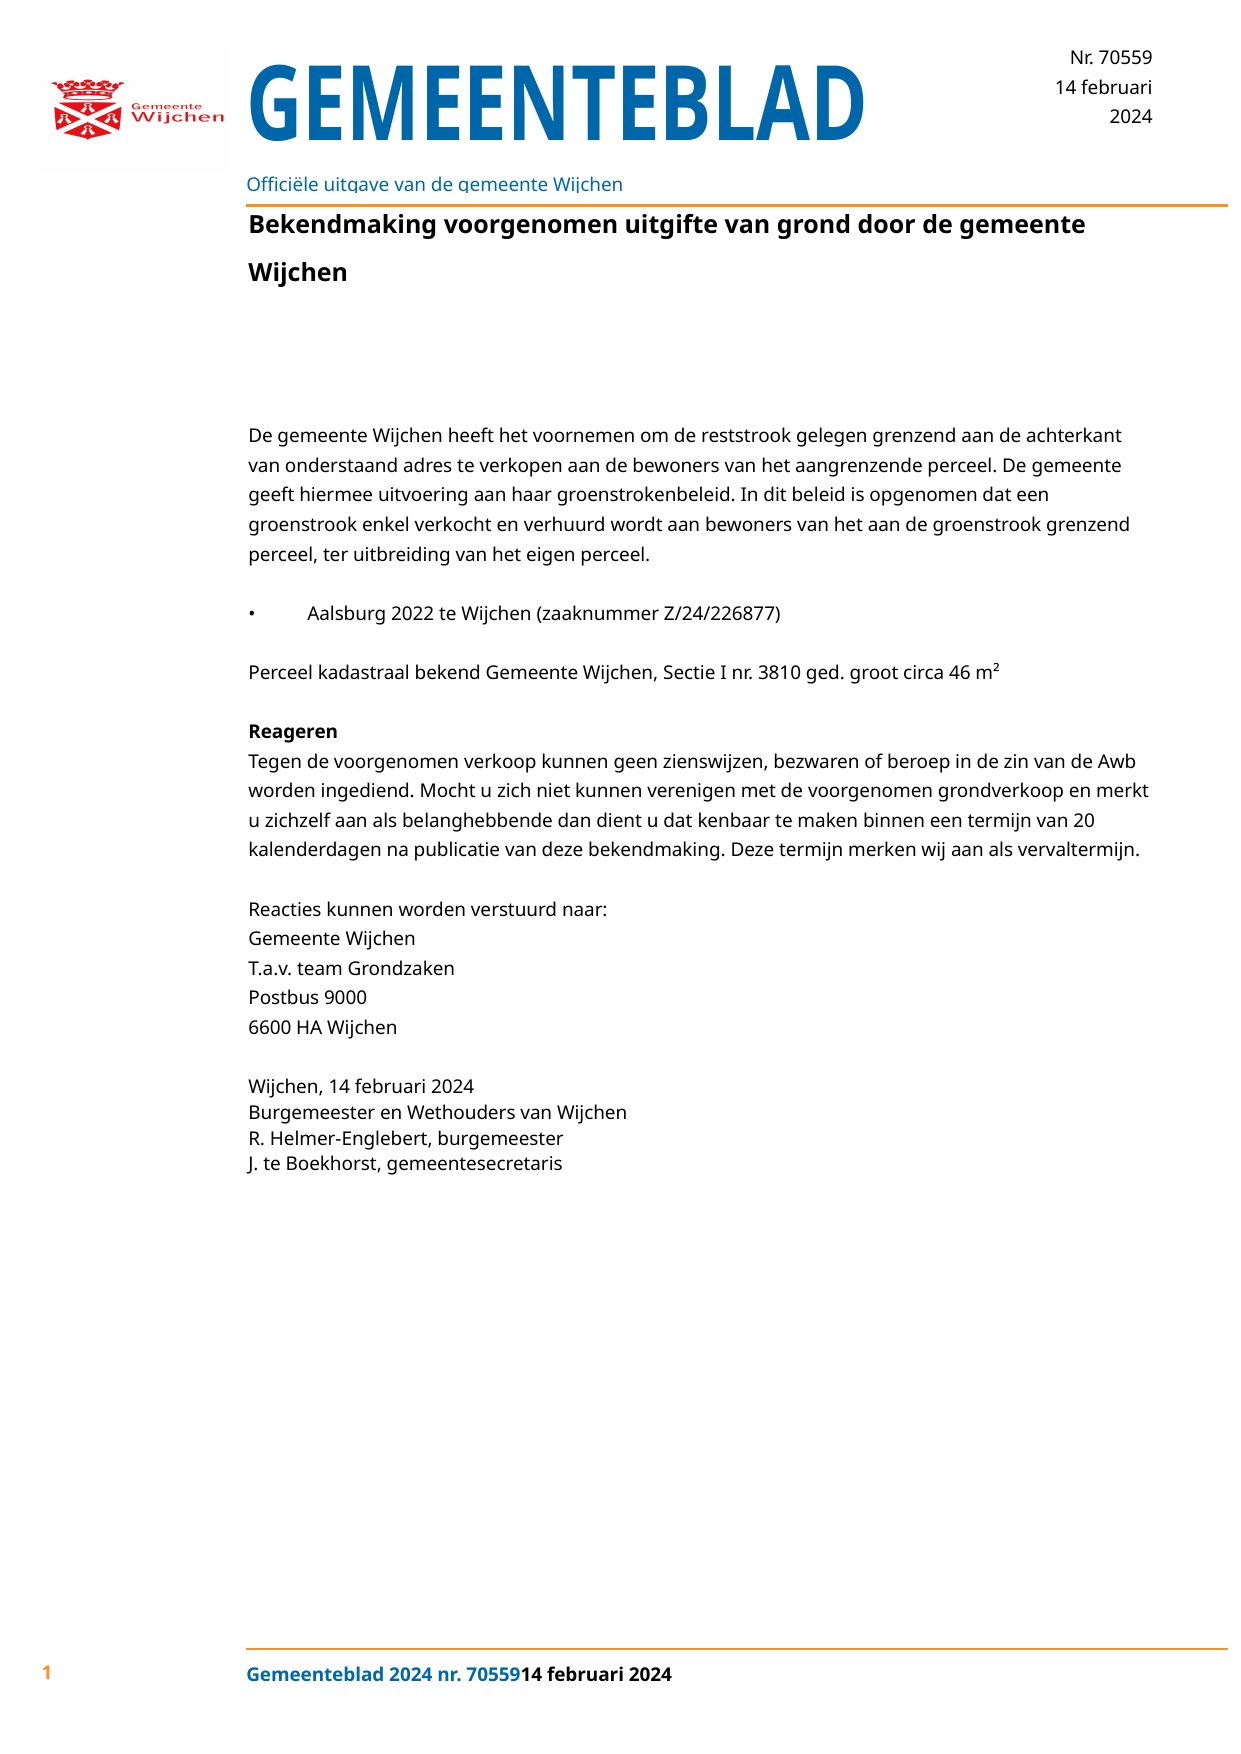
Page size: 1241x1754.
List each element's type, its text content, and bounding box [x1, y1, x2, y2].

text T.a.v. team Grondzaken [248, 955, 1152, 981]
text Reageren [248, 718, 1152, 744]
text Bekendmaking voorgenomen uitgifte van grond door de gemeente Wijchen [248, 207, 1152, 288]
picture [41, 47, 231, 172]
text J. te Boekhorst, gemeentesecretaris [248, 1151, 1152, 1176]
text De gemeente Wijchen heeft het voornemen om de reststrook gelegen grenzend aan de achterkant van onderstaand adres te verkopen aan de bewoners van het aangrenzende perceel. De gemeente geeft hiermee uitvoering aan haar groenstrokenbeleid. In dit beleid is opgenomen dat een groenstrook enkel verkocht en verhuurd wordt aan bewoners van het aan de groenstrook grenzend perceel, ter uitbreiding van het eigen perceel. [248, 422, 1152, 567]
text R. Helmer-Englebert, burgemeester [248, 1125, 1152, 1151]
text Gemeente Wijchen [248, 925, 1152, 951]
text Postbus 9000 [248, 984, 1152, 1010]
text Burgemeester en Wethouders van Wijchen [248, 1099, 1152, 1125]
text Tegen de voorgenomen verkoop kunnen geen zienswijzen, bezwaren of beroep in de zin van de Awb worden ingediend. Mocht u zich niet kunnen verenigen met de voorgenomen grondverkoop en merkt u zichzelf aan als belanghebbende dan dient u dat kenbaar te maken binnen een termijn van 20 kalenderdagen na publicatie van deze bekendmaking. Deze termijn merken wij aan als vervaltermijn. [248, 748, 1152, 862]
text Wijchen, 14 februari 2024 [248, 1073, 1152, 1099]
text 6600 HA Wijchen [248, 1014, 1152, 1040]
list Aalsburg 2022 te Wijchen (zaaknummer Z/24/226877) [248, 600, 1152, 626]
text Perceel kadastraal bekend Gemeente Wijchen, Sectie I nr. 3810 ged. groot circa 46 m² [248, 659, 1152, 685]
text Reacties kunnen worden verstuurd naar: [248, 896, 1152, 922]
